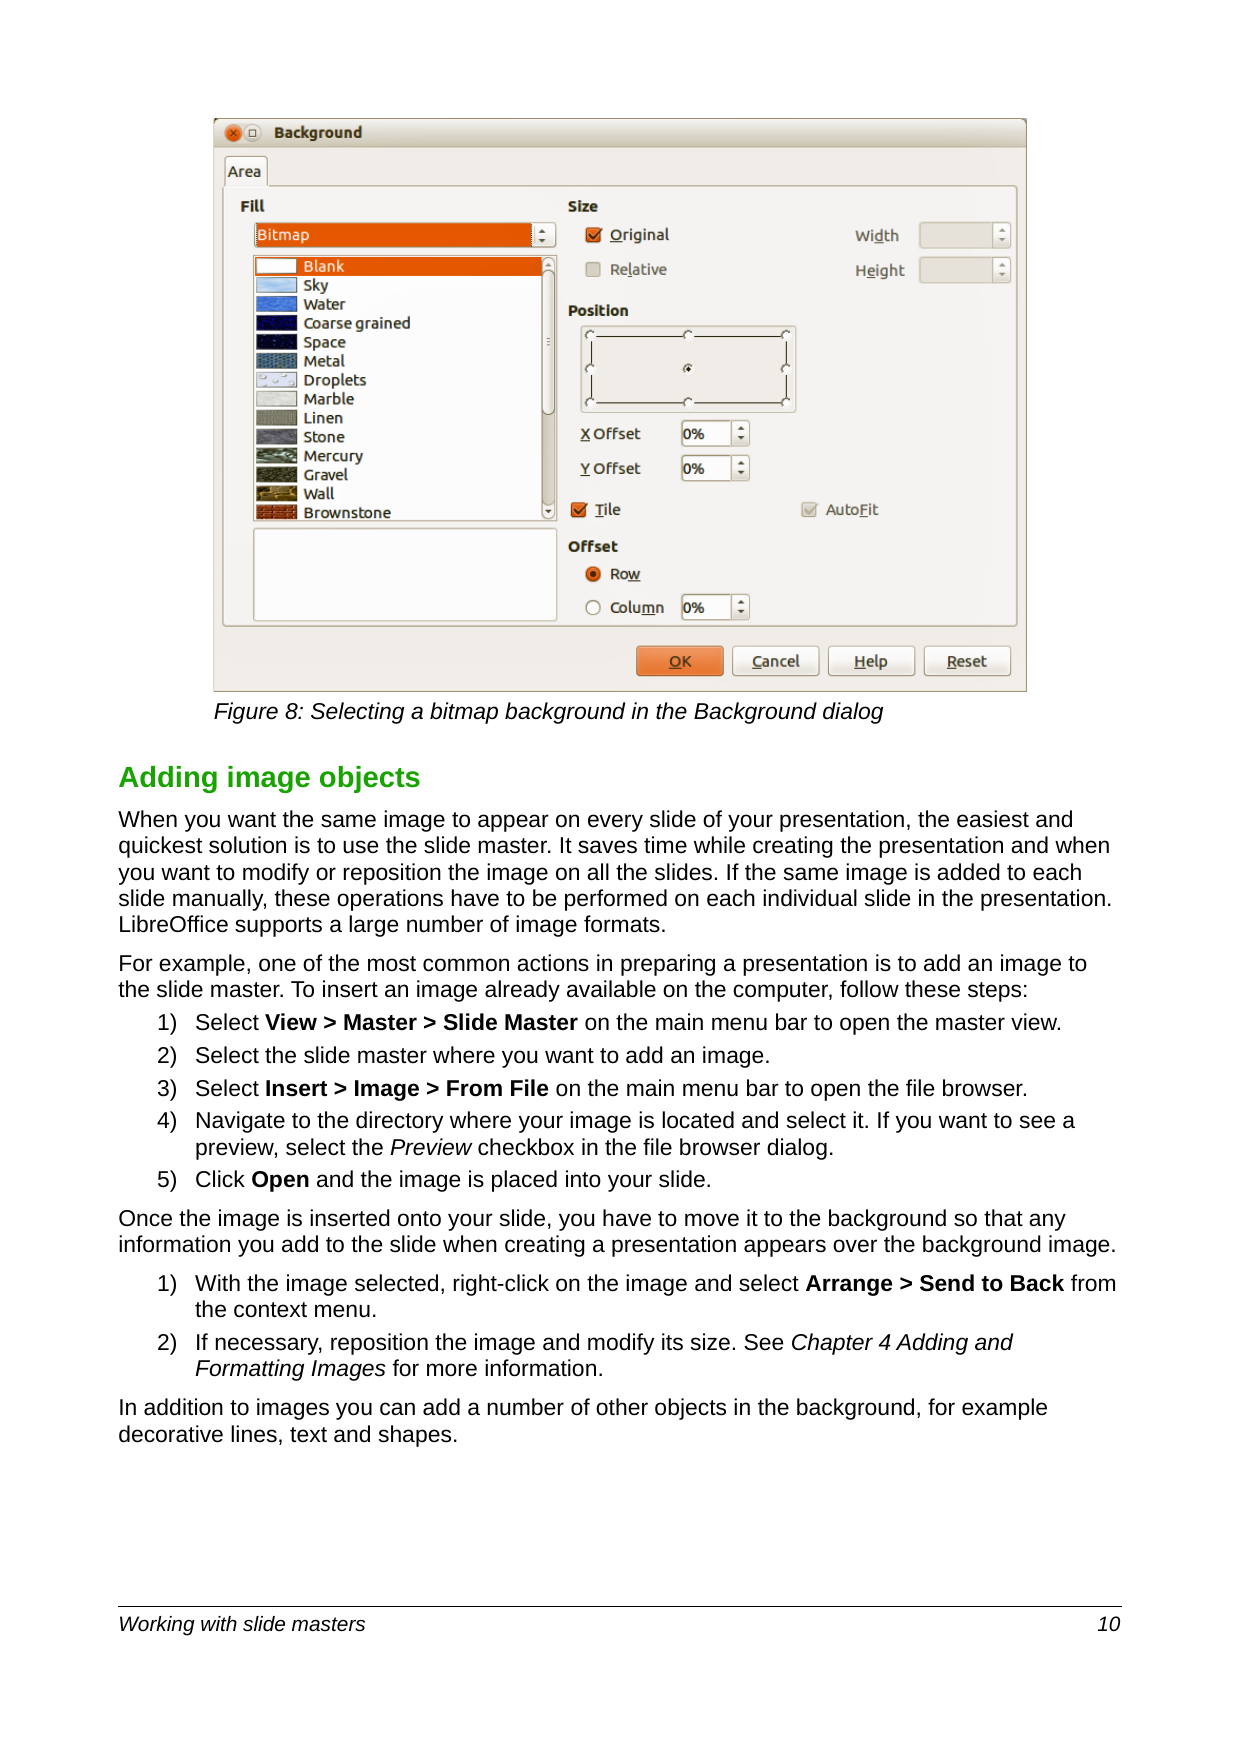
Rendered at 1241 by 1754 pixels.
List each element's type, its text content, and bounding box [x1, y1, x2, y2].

text Once the image is inserted onto your slide, you have to move it to the background so that any information you add to the slide when creating a presentation appears over the background image. [118, 1205, 1122, 1258]
picture [213, 118, 1027, 692]
list If necessary, reposition the image and modify its size. See Chapter 4 Adding and Formatting Images for more information. [177, 1329, 1122, 1382]
list Select the slide master where you want to add an image. [177, 1042, 1122, 1068]
list Click Open and the image is placed into your slide. [177, 1166, 1122, 1192]
text In addition to images you can add a number of other objects in the background, for example decorative lines, text and shapes. [118, 1394, 1122, 1447]
list With the image selected, right-click on the image and select Arrange > Send to Back from the context menu. [177, 1270, 1122, 1323]
text Figure 8: Selecting a bitmap background in the Background dialog [213, 698, 1027, 724]
text When you want the same image to appear on every slide of your presentation, the easiest and quickest solution is to use the slide master. It saves time while creating the presentation and when you want to modify or reposition the image on all the slides. If the same image is added to each slide manually, these operations have to be performed on each individual slide in the presentation. LibreOffice supports a large number of image formats. [118, 806, 1122, 938]
list Select View > Master > Slide Master on the main menu bar to open the master view. [177, 1009, 1122, 1036]
subtitle Adding image objects [118, 760, 1122, 793]
list Navigate to the directory where your image is located and select it. If you want to see a preview, select the Preview checkbox in the file browser dialog. [177, 1107, 1122, 1160]
list For example, one of the most common actions in preparing a presentation is to add an image to the slide master. To insert an image already available on the computer, follow these steps: [118, 950, 1122, 1003]
list Select Insert > Image > From File on the main menu bar to open the file browser. [177, 1074, 1122, 1101]
